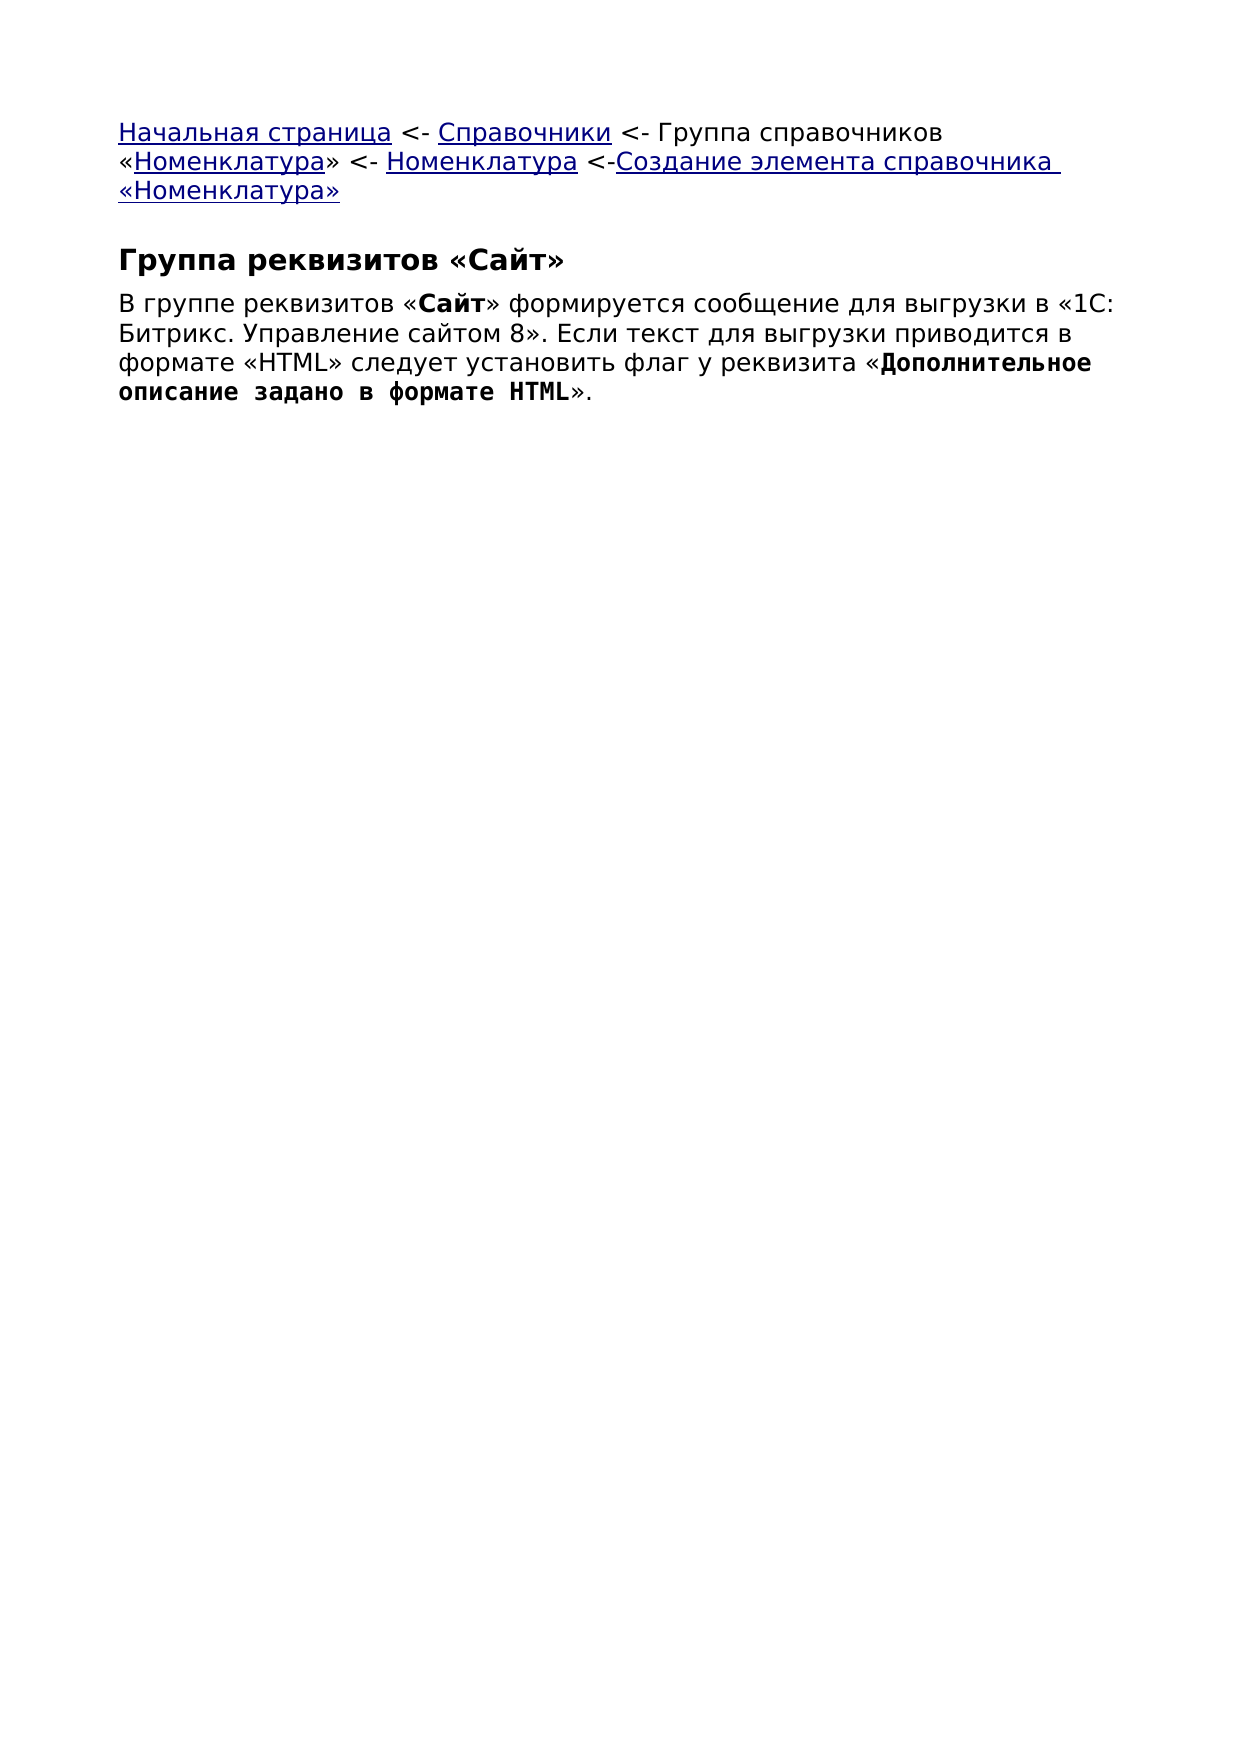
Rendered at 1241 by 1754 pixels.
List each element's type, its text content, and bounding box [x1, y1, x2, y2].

text В группе реквизитов «Сайт» формируется сообщение для выгрузки в «1С: Битрикс. Управление сайтом 8». Если текст для выгрузки приводится в формате «HTML» следует установить флаг у реквизита «Дополнительное описание задано в формате HTML». [118, 289, 1122, 406]
subtitle Группа реквизитов «Сайт» [118, 243, 1122, 277]
text Начальная страница <- Справочники <- Группа справочников «Номенклатура» <- Номенклатура <-Создание элемента справочника «Номенклатура» [118, 118, 1122, 206]
